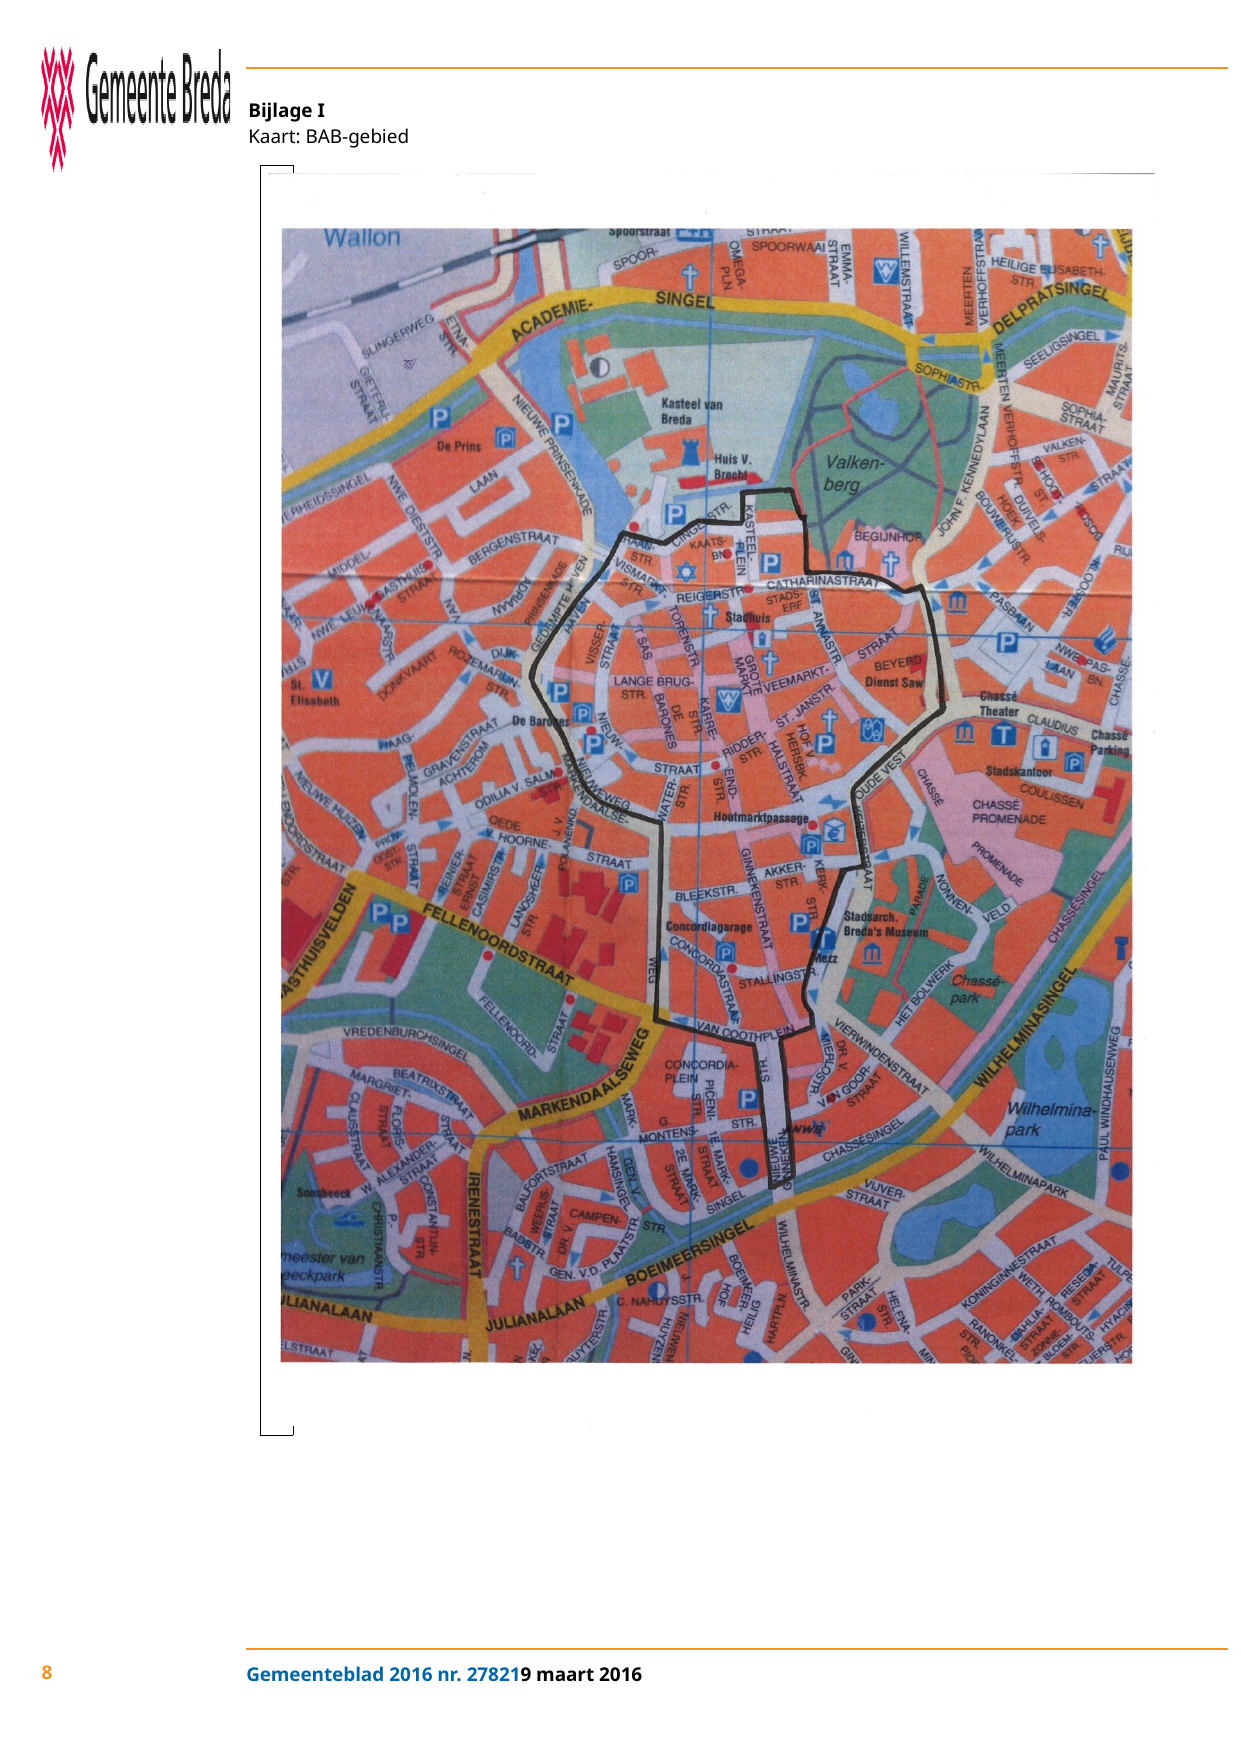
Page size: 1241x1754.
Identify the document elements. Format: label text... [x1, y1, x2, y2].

picture [268, 173, 1155, 1426]
text Bijlage I [248, 95, 1152, 123]
text Kaart: BAB-gebied [248, 123, 1152, 149]
picture [41, 47, 231, 172]
